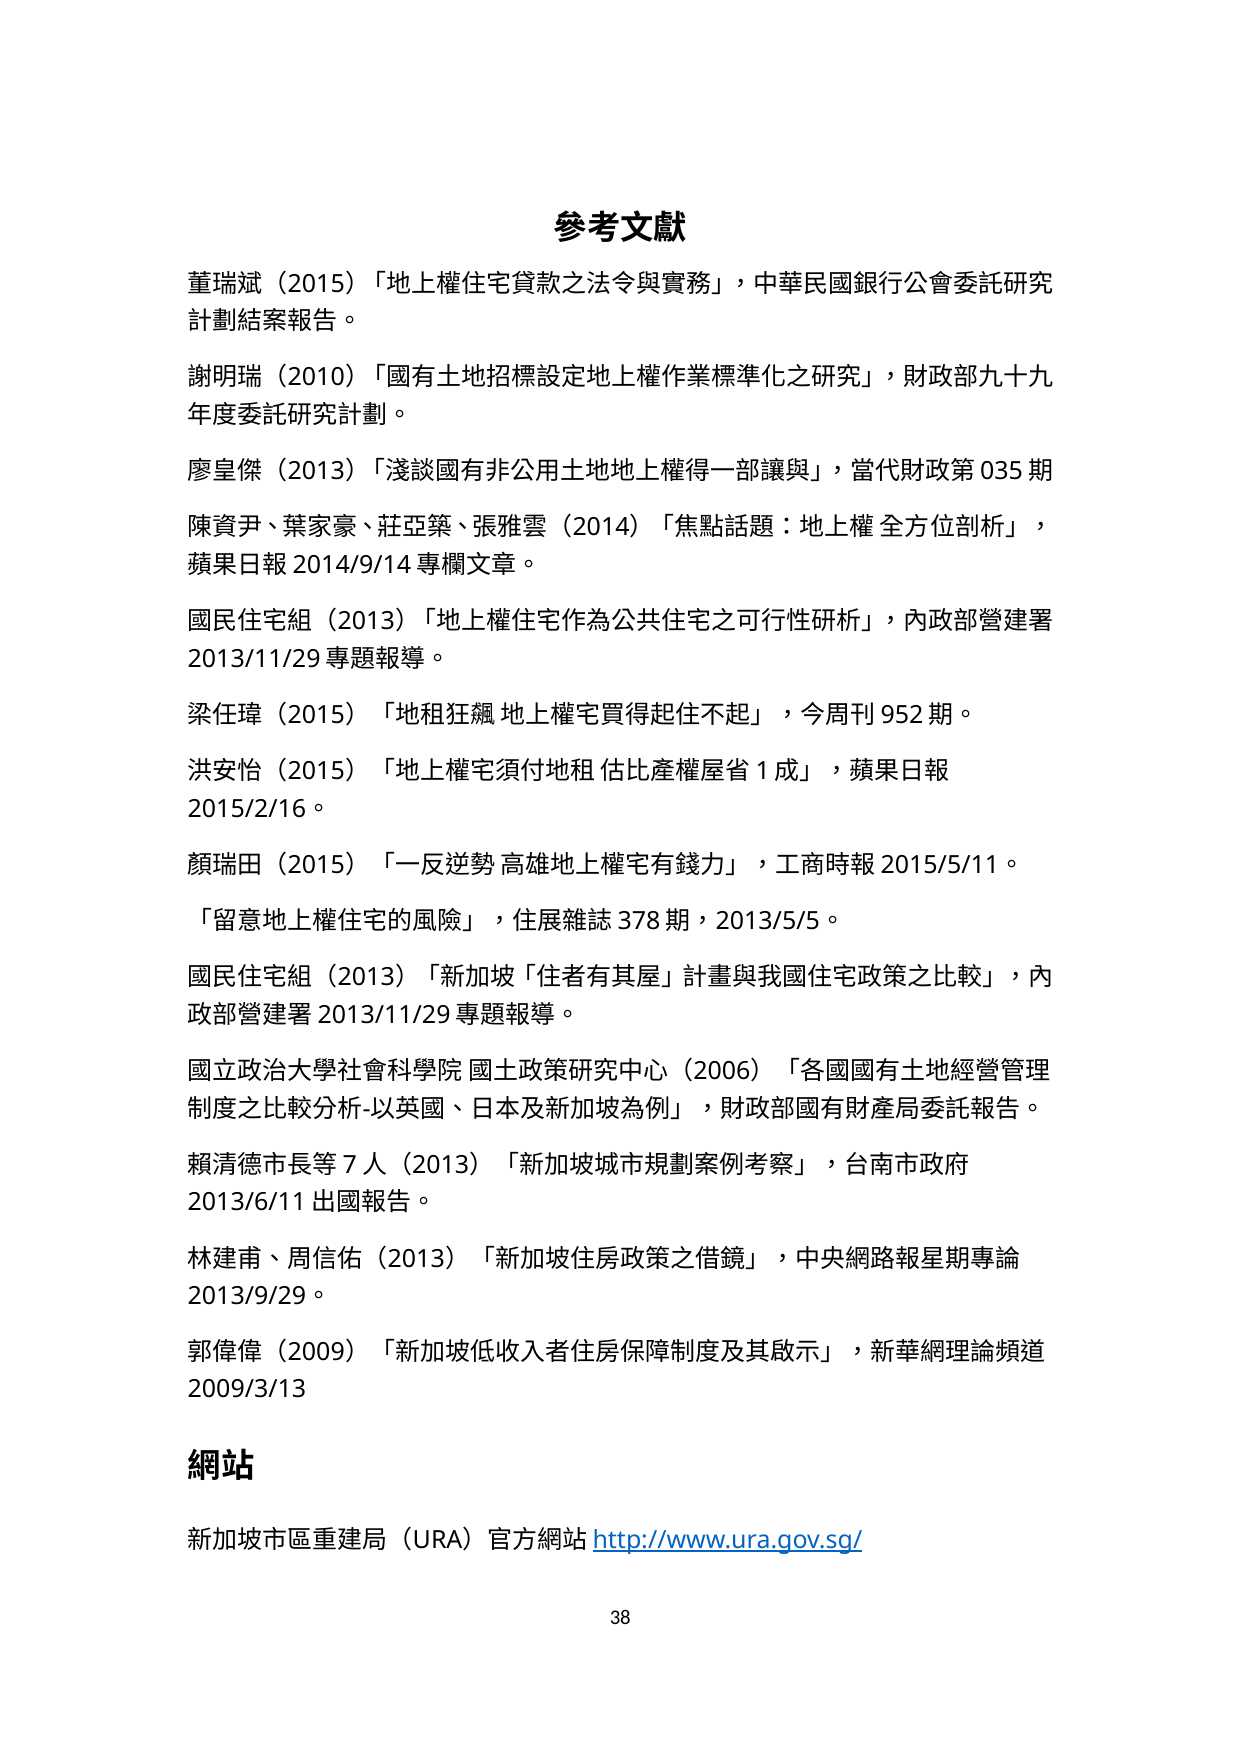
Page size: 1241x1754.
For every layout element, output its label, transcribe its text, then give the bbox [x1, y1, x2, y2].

subtitle 參考文獻 [187, 187, 1053, 262]
text 董瑞斌（2015）「地上權住宅貸款之法令與實務」，中華民國銀行公會委託研究計劃結案報告。 [187, 262, 1053, 337]
text 林建甫、周信佑（2013）「新加坡住房政策之借鏡」，中央網路報星期專論2013/9/29。 [187, 1237, 1053, 1312]
text 新加坡市區重建局（URA）官方網站http://www.ura.gov.sg/ [187, 1519, 1053, 1556]
text 謝明瑞（2010）「國有土地招標設定地上權作業標準化之研究」，財政部九十九年度委託研究計劃。 [187, 356, 1053, 431]
text 郭偉偉（2009）「新加坡低收入者住房保障制度及其啟示」，新華網理論頻道2009/3/13 [187, 1331, 1053, 1406]
text 賴清德市長等7人（2013）「新加坡城市規劃案例考察」，台南市政府2013/6/11出國報告。 [187, 1144, 1053, 1219]
text 國立政治大學社會科學院 國土政策研究中心（2006）「各國國有土地經營管理制度之比較分析-以英國、日本及新加坡為例」，財政部國有財產局委託報告。 [187, 1050, 1053, 1125]
text 國民住宅組（2013）「新加坡「住者有其屋」計畫與我國住宅政策之比較」，內政部營建署2013/11/29專題報導。 [187, 956, 1053, 1031]
text 梁任瑋（2015）「地租狂飆 地上權宅買得起住不起」，今周刊952期。 [187, 694, 1053, 731]
text 「留意地上權住宅的風險」，住展雜誌378期，2013/5/5。 [187, 900, 1053, 937]
text 網站 [187, 1425, 1053, 1500]
text 顏瑞田（2015）「一反逆勢 高雄地上權宅有錢力」，工商時報2015/5/11。 [187, 844, 1053, 881]
text 陳資尹、葉家豪、莊亞築、張雅雲（2014）「焦點話題：地上權 全方位剖析」，蘋果日報2014/9/14專欄文章。 [187, 506, 1053, 581]
text 廖皇傑（2013）「淺談國有非公用土地地上權得一部讓與」，當代財政第035期。 [187, 450, 1053, 487]
text 洪安怡（2015）「地上權宅須付地租 估比產權屋省1成」，蘋果日報2015/2/16。 [187, 750, 1053, 825]
text 國民住宅組（2013）「地上權住宅作為公共住宅之可行性研析」，內政部營建署2013/11/29專題報導。 [187, 600, 1053, 675]
